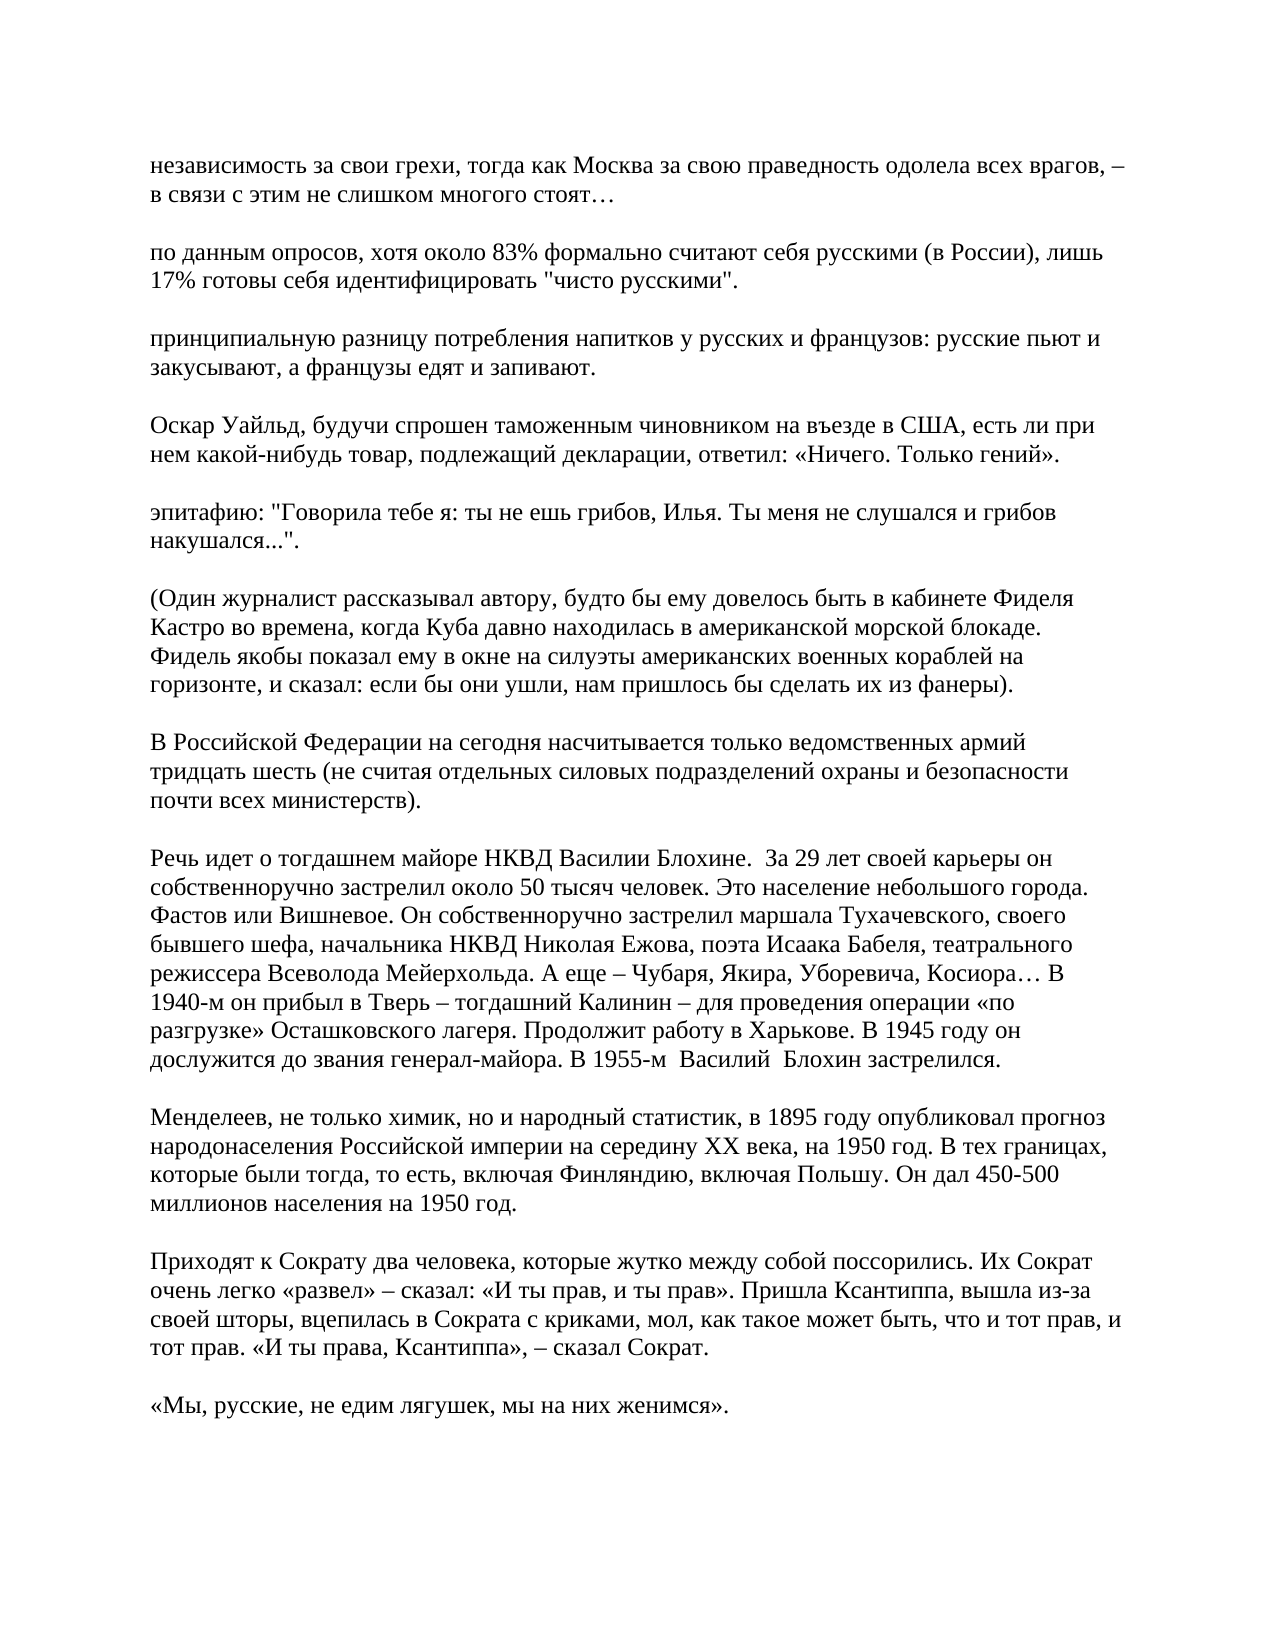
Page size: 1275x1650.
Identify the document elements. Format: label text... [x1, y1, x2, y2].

text Приходят к Сократу два человека, которые жутко между собой поссорились. Их Сократ очень легко «развел» – сказал: «И ты прав, и ты прав». Пришла Ксантиппа, вышла из-за своей шторы, вцепилась в Сократа с криками, мол, как такое может быть, что и тот прав, и тот прав. «И ты права, Ксантиппа», – сказал Сократ. [150, 1246, 1125, 1361]
text В Российской Федерации на сегодня насчитывается только ведомственных армий тридцать шесть (не считая отдельных силовых подразделений охраны и безопасности почти всех министерств). [150, 727, 1125, 814]
text по данным опросов, хотя около 83% формально считают себя русскими (в России), лишь 17% готовы себя идентифицировать "чисто русскими". [150, 237, 1125, 294]
text независимость за свои грехи, тогда как Москва за свою праведность одолела всех врагов, – в связи с этим не слишком многого стоят… [150, 150, 1125, 207]
text принципиальную разницу потребления напитков у русских и французов: русские пьют и закусывают, а французы едят и запивают. [150, 323, 1125, 381]
text (Один журналист рассказывал автору, будто бы ему довелось быть в кабинете Фиделя Кастро во времена, когда Куба давно находилась в американской морской блокаде. Фидель якобы показал ему в окне на силуэты американских военных кораблей на горизонте, и сказал: если бы они ушли, нам пришлось бы сделать их из фанеры). [150, 583, 1125, 698]
text Речь идет о тогдашнем майоре НКВД Василии Блохине. За 29 лет своей карьеры он собственноручно застрелил около 50 тысяч человек. Это население небольшого города. Фастов или Вишневое. Он собственноручно застрелил маршала Тухачевского, своего бывшего шефа, начальника НКВД Николая Ежова, поэта Исаака Бабеля, театрального режиссера Всеволода Мейерхольда. А еще – Чубаря, Якира, Уборевича, Косиора… В 1940-м он прибыл в Тверь – тогдашний Калинин – для проведения операции «по разгрузке» Осташковского лагеря. Продолжит работу в Харькове. В 1945 году он дослужится до звания генерал-майора. В 1955-м Василий Блохин застрелился. [150, 843, 1125, 1073]
text «Мы, русские, не едим лягушек, мы на них женимся». [150, 1390, 1125, 1419]
text эпитафию: "Говорила тебе я: ты не ешь грибов, Илья. Ты меня не слушался и грибов накушался...". [150, 497, 1125, 554]
text Оскар Уайльд, будучи спрошен таможенным чиновником на въезде в США, есть ли при нем какой-нибудь товар, подлежащий декларации, ответил: «Ничего. Только гений». [150, 410, 1125, 467]
text Менделеев, не только химик, но и народный статистик, в 1895 году опубликовал прогноз народонаселения Российской империи на середину ХХ века, на 1950 год. В тех границах, которые были тогда, то есть, включая Финляндию, включая Польшу. Он дал 450-500 миллионов населения на 1950 год. [150, 1102, 1125, 1217]
